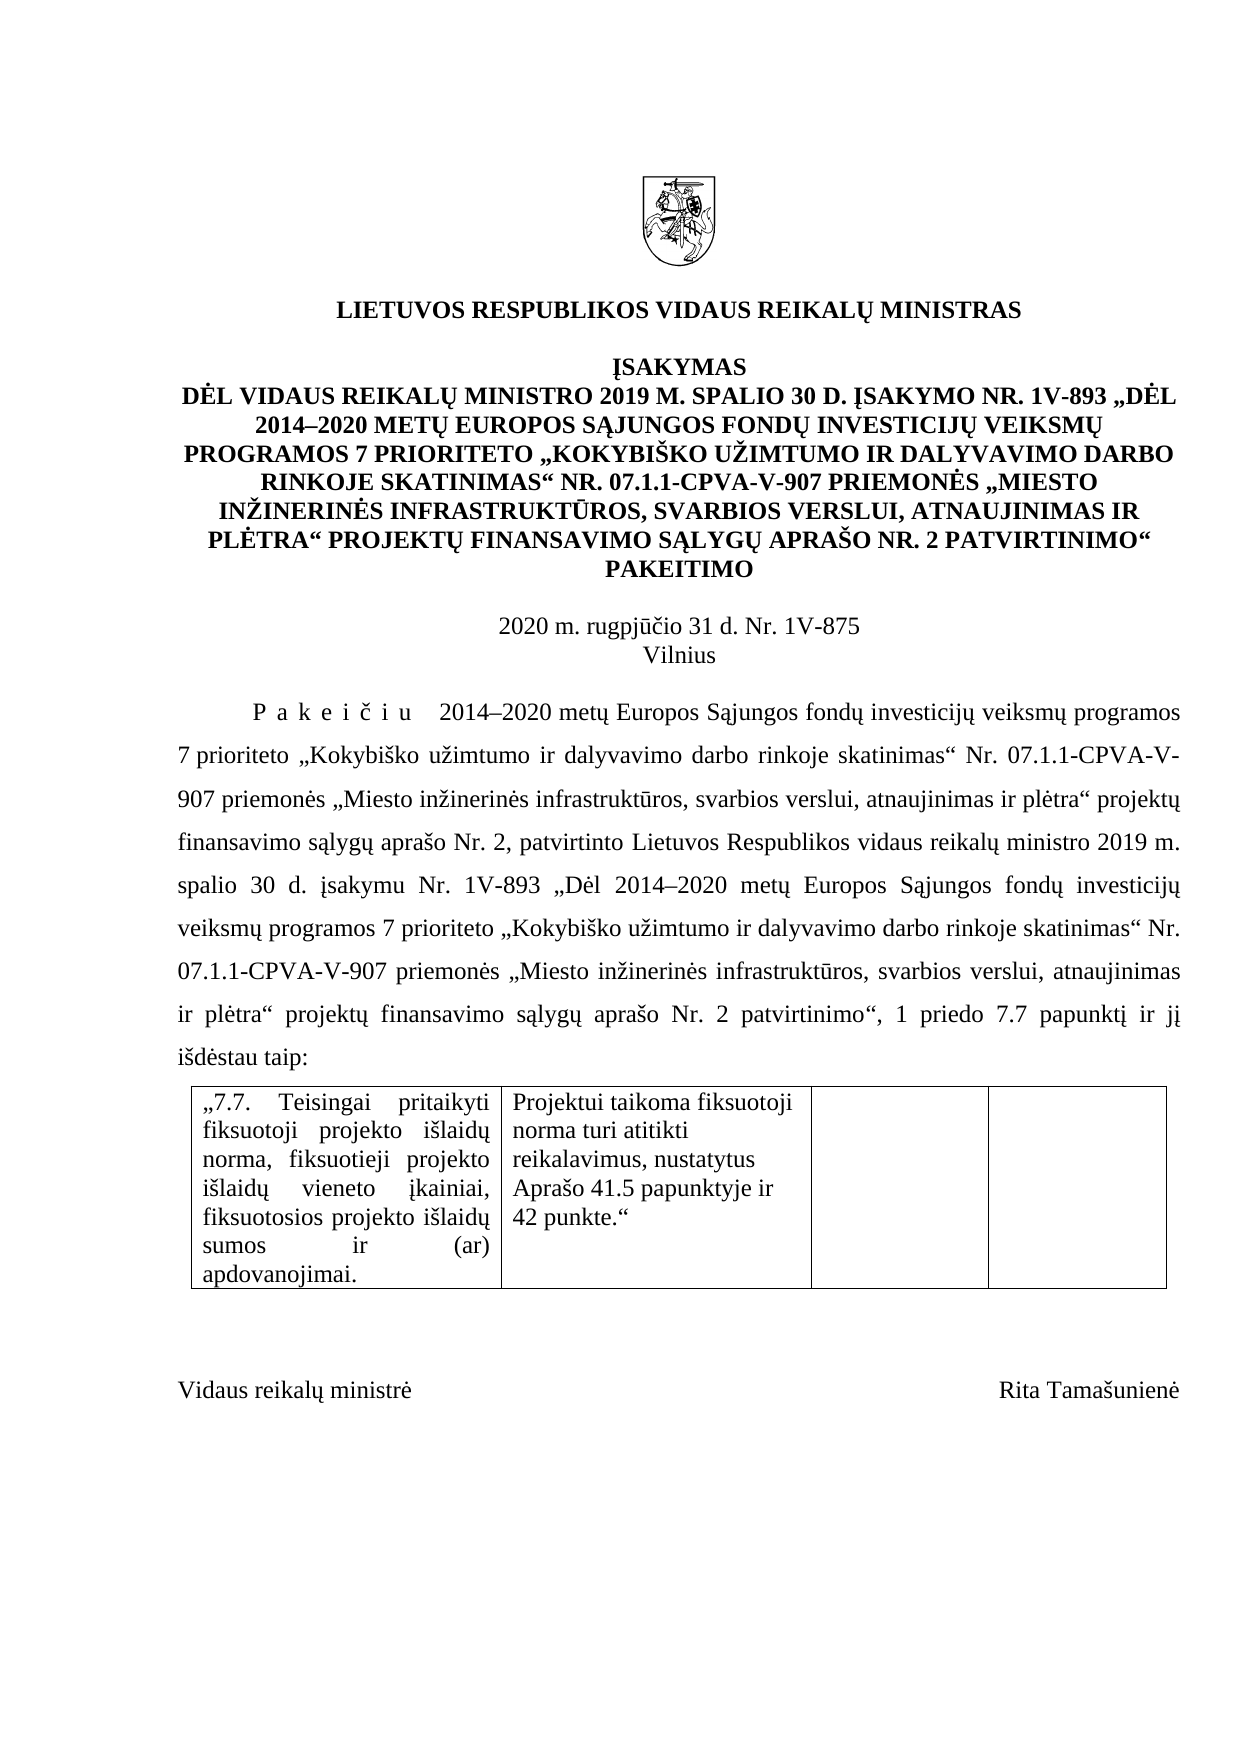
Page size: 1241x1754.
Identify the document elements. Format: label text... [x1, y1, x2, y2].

table_header „7.7. Teisingai pritaikyti fiksuotoji projekto išlaidų norma, fiksuotieji projekto išlaidų vieneto įkainiai, fiksuotosios projekto išlaidų sumos ir (ar) apdovanojimai. [192, 1087, 501, 1288]
text ĮSAKYMAS [177, 352, 1181, 381]
text Vidaus reikalų ministrė Rita Tamašunienė [177, 1375, 1181, 1404]
table_header [989, 1087, 1166, 1288]
table_header [812, 1087, 988, 1288]
text Vilnius [177, 640, 1181, 669]
text LIETUVOS RESPUBLIKOS VIDAUS REIKALŲ MINISTRAS [177, 295, 1181, 324]
text DĖL VIDAUS REIKALŲ MINISTRO 2019 M. spalio 30 D. ĮSAKYMO NR. 1V-893 „DĖL 2014–2020 METŲ EUROPOS SĄJUNGOS FONDŲ INVESTICIJŲ VEIKSMŲ PROGRAMOS 7 PRIORITETO „KOKYBIŠKO UŽIMTUMO IR DALYVAVIMO DARBO RINKOJE SKATINIMAS“ NR. 07.1.1-CPVA-V-907 PRIEMONĖS „MIESTO INŽINERINĖS INFRASTRUKTŪROS, SVARBIOS VERSLUI, ATNAUJINIMAS IR PLĖTRA“ PROJEKTŲ FINANSAVIMO SĄLYGŲ APRAŠO NR. 2 PATVIRTINIMO“ PAKEITIMO [177, 381, 1181, 582]
text 2020 m. rugpjūčio 31 d. Nr. 1V-875 [177, 611, 1181, 640]
text Pakeičiu 2014–2020 metų Europos Sąjungos fondų investicijų veiksmų programos 7 prioriteto „Kokybiško užimtumo ir dalyvavimo darbo rinkoje skatinimas“ Nr. 07.1.1-CPVA-V-907 priemonės „Miesto inžinerinės infrastruktūros, svarbios verslui, atnaujinimas ir plėtra“ projektų finansavimo sąlygų aprašo Nr. 2, patvirtinto Lietuvos Respublikos vidaus reikalų ministro 2019 m. spalio 30 d. įsakymu Nr. 1V-893 „Dėl 2014–2020 metų Europos Sąjungos fondų investicijų veiksmų programos 7 prioriteto „Kokybiško užimtumo ir dalyvavimo darbo rinkoje skatinimas“ Nr. 07.1.1-CPVA-V-907 priemonės „Miesto inžinerinės infrastruktūros, svarbios verslui, atnaujinimas ir plėtra“ projektų finansavimo sąlygų aprašo Nr. 2 patvirtinimo“, 1 priedo 7.7 papunktį ir jį išdėstau taip: [177, 697, 1181, 1071]
table_header Projektui taikoma fiksuotoji norma turi atitikti reikalavimus, nustatytus Aprašo 41.5 papunktyje ir 42 punkte.“ [502, 1087, 811, 1288]
